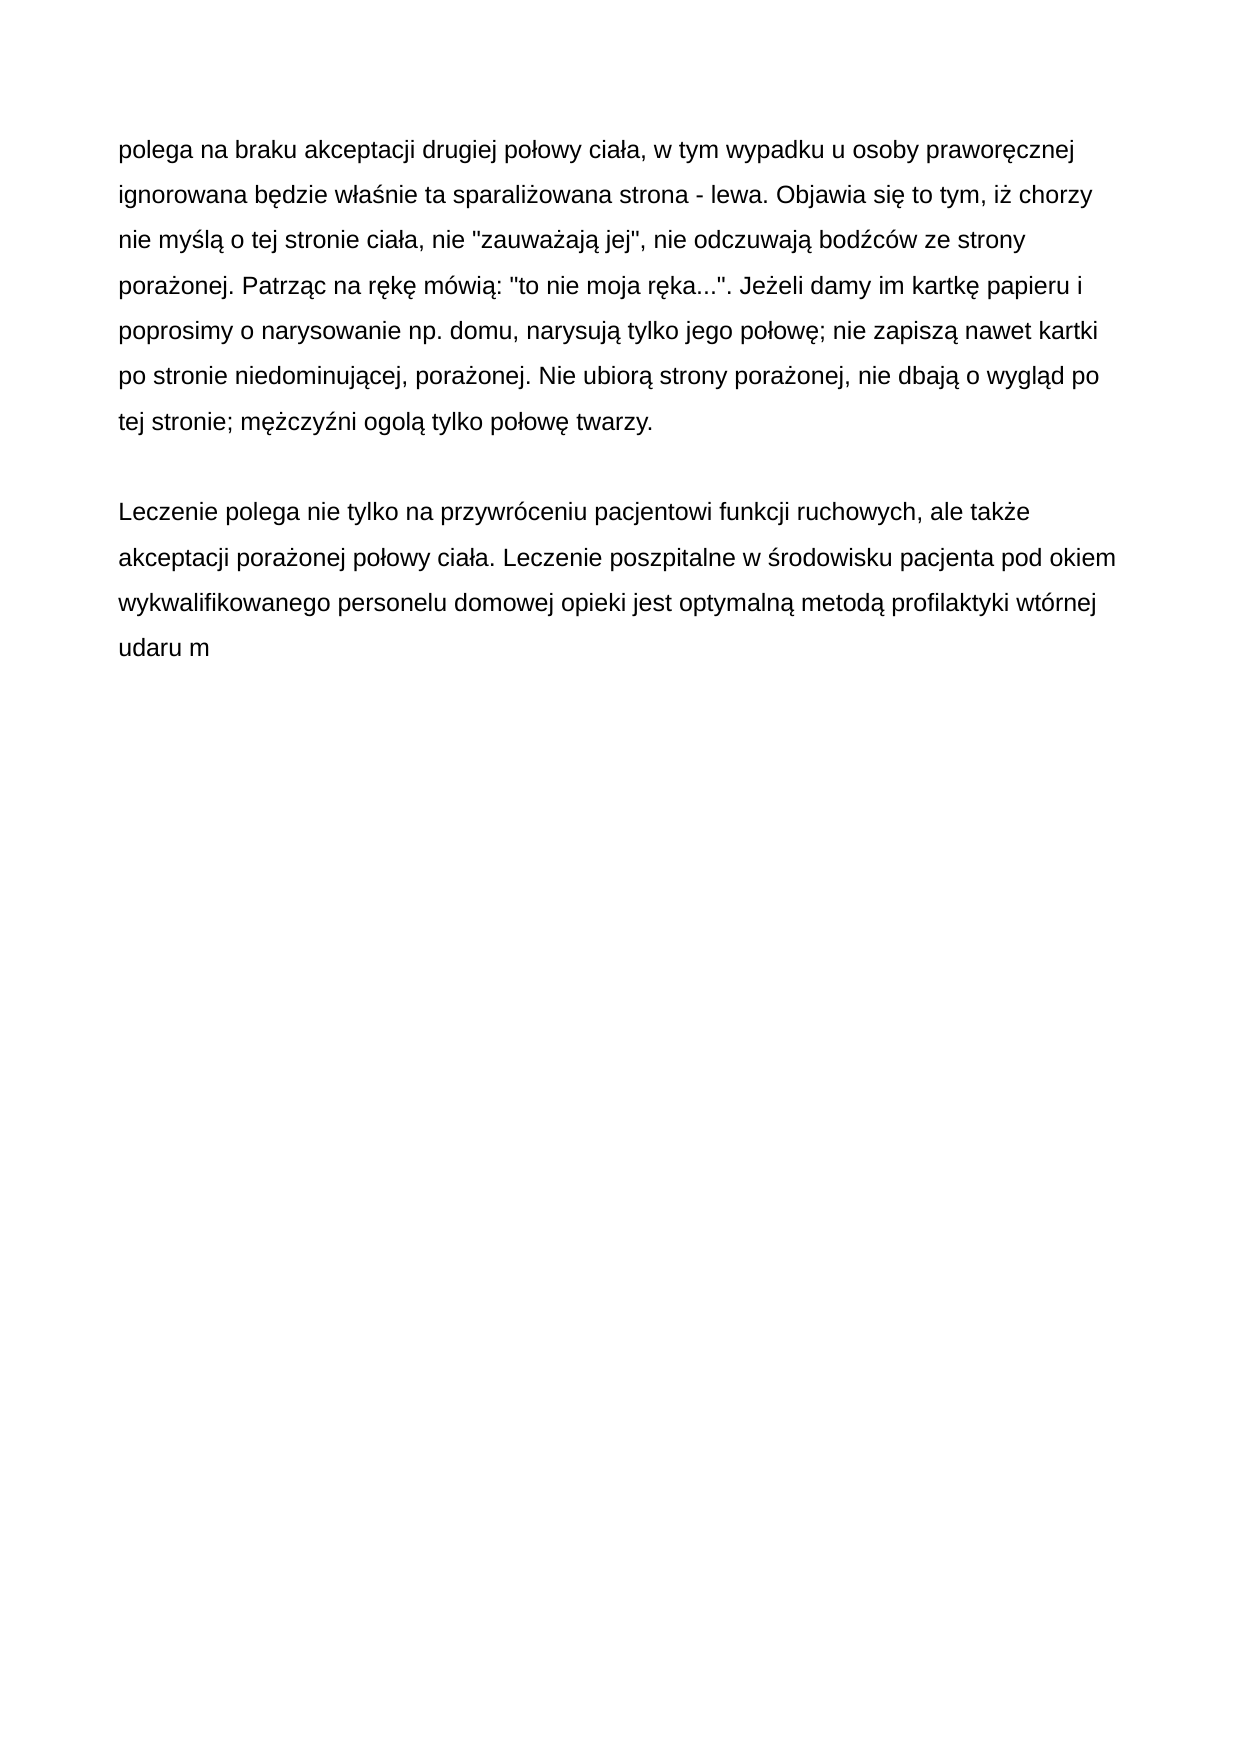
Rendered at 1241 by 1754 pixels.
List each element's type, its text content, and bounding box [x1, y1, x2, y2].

text polega na braku akceptacji drugiej połowy ciała, w tym wypadku u osoby praworęcznej ignorowana będzie właśnie ta sparaliżowana strona - lewa. Objawia się to tym, iż chorzy nie myślą o tej stronie ciała, nie "zauważają jej", nie odczuwają bodźców ze strony porażonej. Patrząc na rękę mówią: "to nie moja ręka...". Jeżeli damy im kartkę papieru i poprosimy o narysowanie np. domu, narysują tylko jego połowę; nie zapiszą nawet kartki po stronie niedominującej, porażonej. Nie ubiorą strony porażonej, nie dbają o wygląd po tej stronie; mężczyźni ogolą tylko połowę twarzy. Leczenie polega nie tylko na przywróceniu pacjentowi funkcji ruchowych, ale także akceptacji porażonej połowy ciała. Leczenie poszpitalne w środowisku pacjenta pod okiem wykwalifikowanego personelu domowej opieki jest optymalną metodą profilaktyki wtórnej udaru m [118, 118, 1122, 662]
